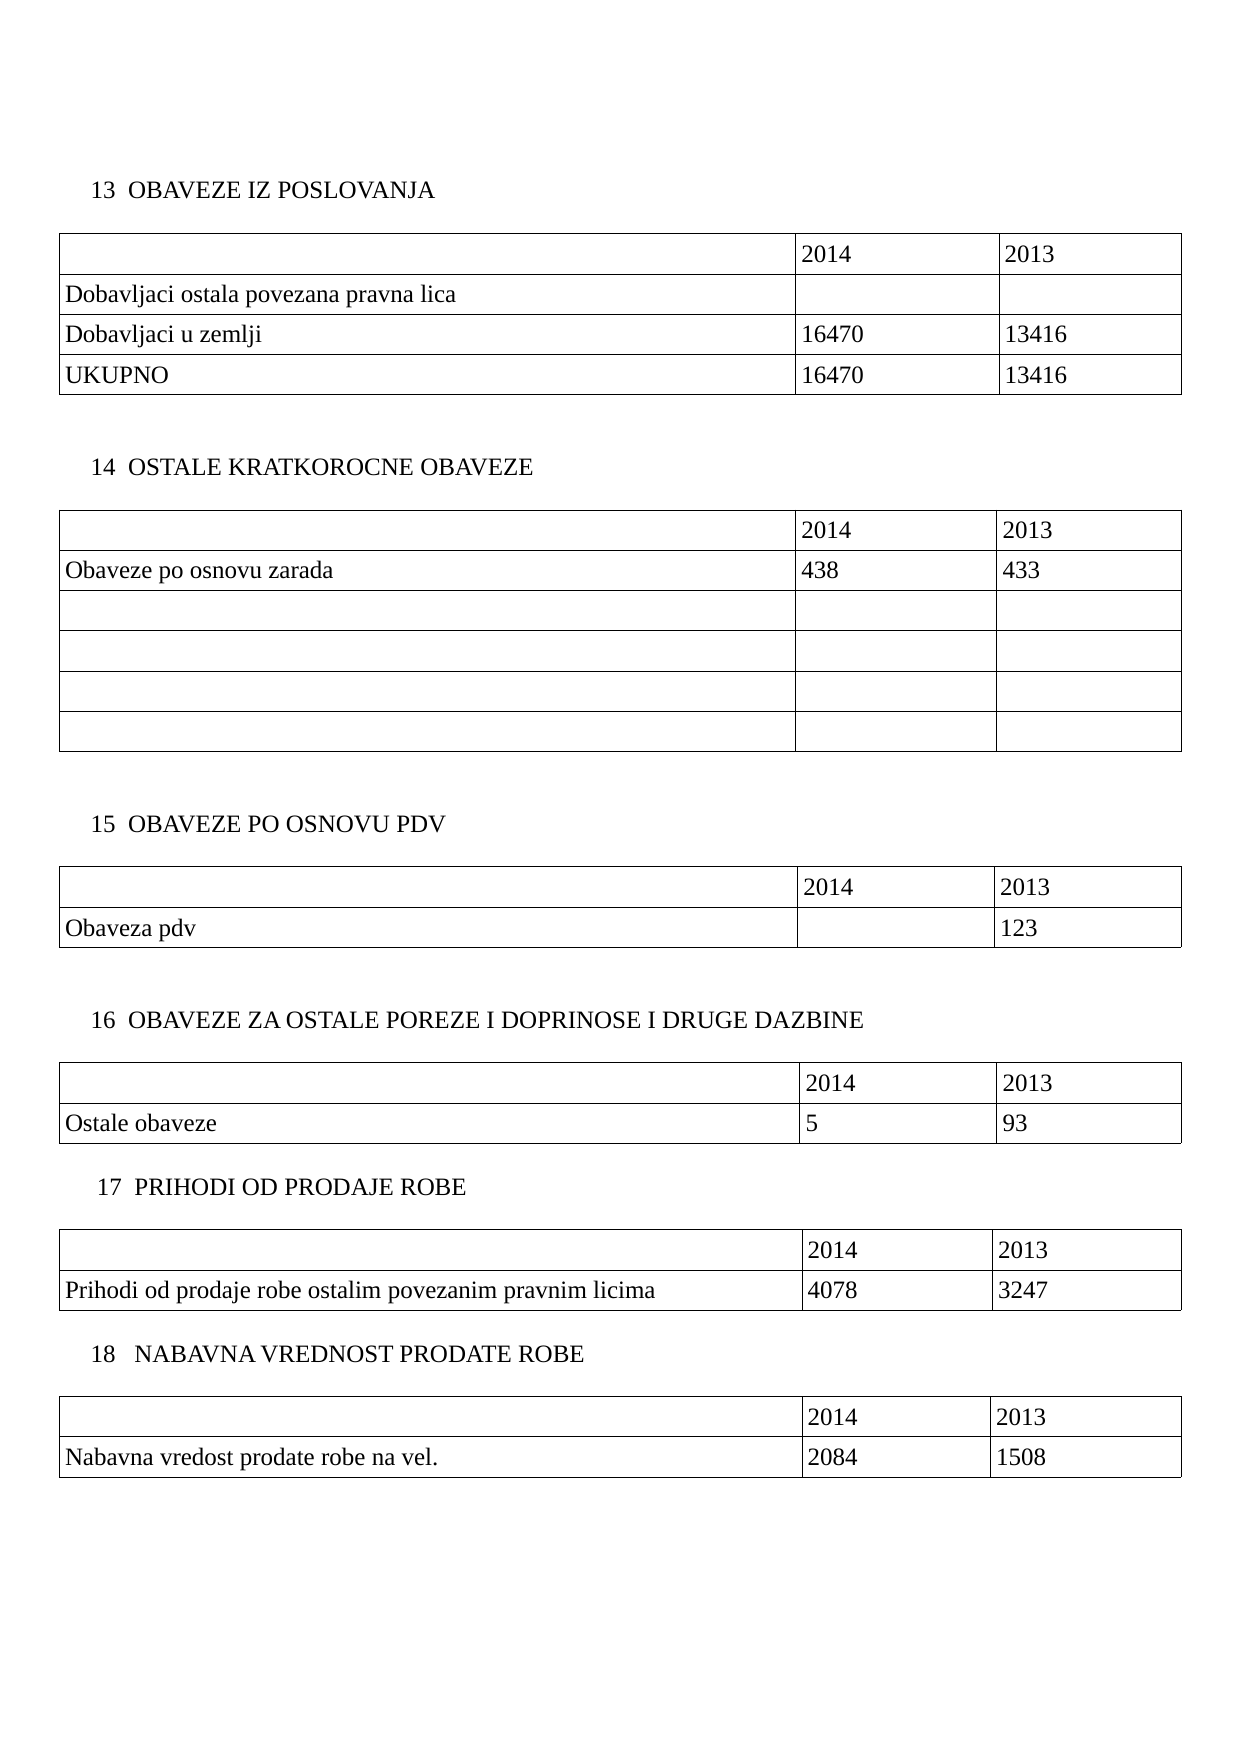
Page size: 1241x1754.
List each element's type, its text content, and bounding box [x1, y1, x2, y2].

table_cell Prihodi od prodaje robe ostalim povezanim pravnim licima [60, 1271, 802, 1310]
table_header [60, 1063, 799, 1102]
table_header 2014 [800, 1063, 996, 1102]
table_cell 438 [796, 551, 996, 590]
table_cell [60, 631, 795, 671]
table_cell [796, 712, 996, 751]
table_cell UKUPNO [60, 355, 795, 394]
table_cell [796, 591, 996, 630]
table_cell 5 [800, 1104, 996, 1143]
table_cell [60, 712, 795, 751]
table_header 2013 [997, 1063, 1181, 1102]
table_cell 13416 [1000, 315, 1181, 354]
table_cell 3247 [993, 1271, 1181, 1310]
table_cell [997, 712, 1181, 751]
table_header 2013 [993, 1230, 1181, 1269]
table_cell 93 [997, 1104, 1181, 1143]
table_header 2014 [798, 867, 994, 907]
table_cell 13416 [1000, 355, 1181, 394]
table_cell Nabavna vredost prodate robe na vel. [60, 1437, 802, 1477]
text 17 PRIHODI OD PRODAJE ROBE [59, 1172, 1181, 1200]
table_header 2013 [995, 867, 1181, 907]
text 14 OSTALE KRATKOROCNE OBAVEZE [59, 452, 1181, 481]
table_cell 123 [995, 908, 1181, 947]
table_cell Obaveza pdv [60, 908, 797, 947]
table_cell 4078 [803, 1271, 992, 1310]
table_header 2014 [803, 1230, 992, 1269]
table_cell Ostale obaveze [60, 1104, 799, 1143]
table_cell [796, 631, 996, 671]
table_cell 1508 [991, 1437, 1181, 1477]
table_cell [997, 591, 1181, 630]
text 18 NABAVNA VREDNOST PRODATE ROBE [59, 1339, 1181, 1367]
table_header 2014 [796, 234, 999, 273]
table_cell [796, 672, 996, 711]
table_cell [60, 591, 795, 630]
table_header [60, 867, 797, 907]
table_cell 2084 [803, 1437, 990, 1477]
table_header 2014 [803, 1397, 990, 1436]
table_cell Dobavljaci ostala povezana pravna lica [60, 275, 795, 314]
table_header [60, 234, 795, 273]
table_cell [1000, 275, 1181, 314]
table_header 2013 [997, 511, 1181, 550]
table_cell [997, 631, 1181, 671]
table_cell [798, 908, 994, 947]
table_cell 16470 [796, 315, 999, 354]
table_cell Obaveze po osnovu zarada [60, 551, 795, 590]
table_header 2013 [991, 1397, 1181, 1436]
text 16 OBAVEZE ZA OSTALE POREZE I DOPRINOSE I DRUGE DAZBINE [59, 1005, 1181, 1033]
table_cell Dobavljaci u zemlji [60, 315, 795, 354]
table_header 2014 [796, 511, 996, 550]
table_header [60, 1230, 802, 1269]
text 13 OBAVEZE IZ POSLOVANJA [59, 176, 1181, 204]
table_cell 433 [997, 551, 1181, 590]
table_cell 16470 [796, 355, 999, 394]
table_header 2013 [1000, 234, 1181, 273]
table_header [60, 1397, 802, 1436]
table_cell [796, 275, 999, 314]
text 15 OBAVEZE PO OSNOVU PDV [59, 809, 1181, 838]
table_cell [997, 672, 1181, 711]
table_header [60, 511, 795, 550]
table_cell [60, 672, 795, 711]
